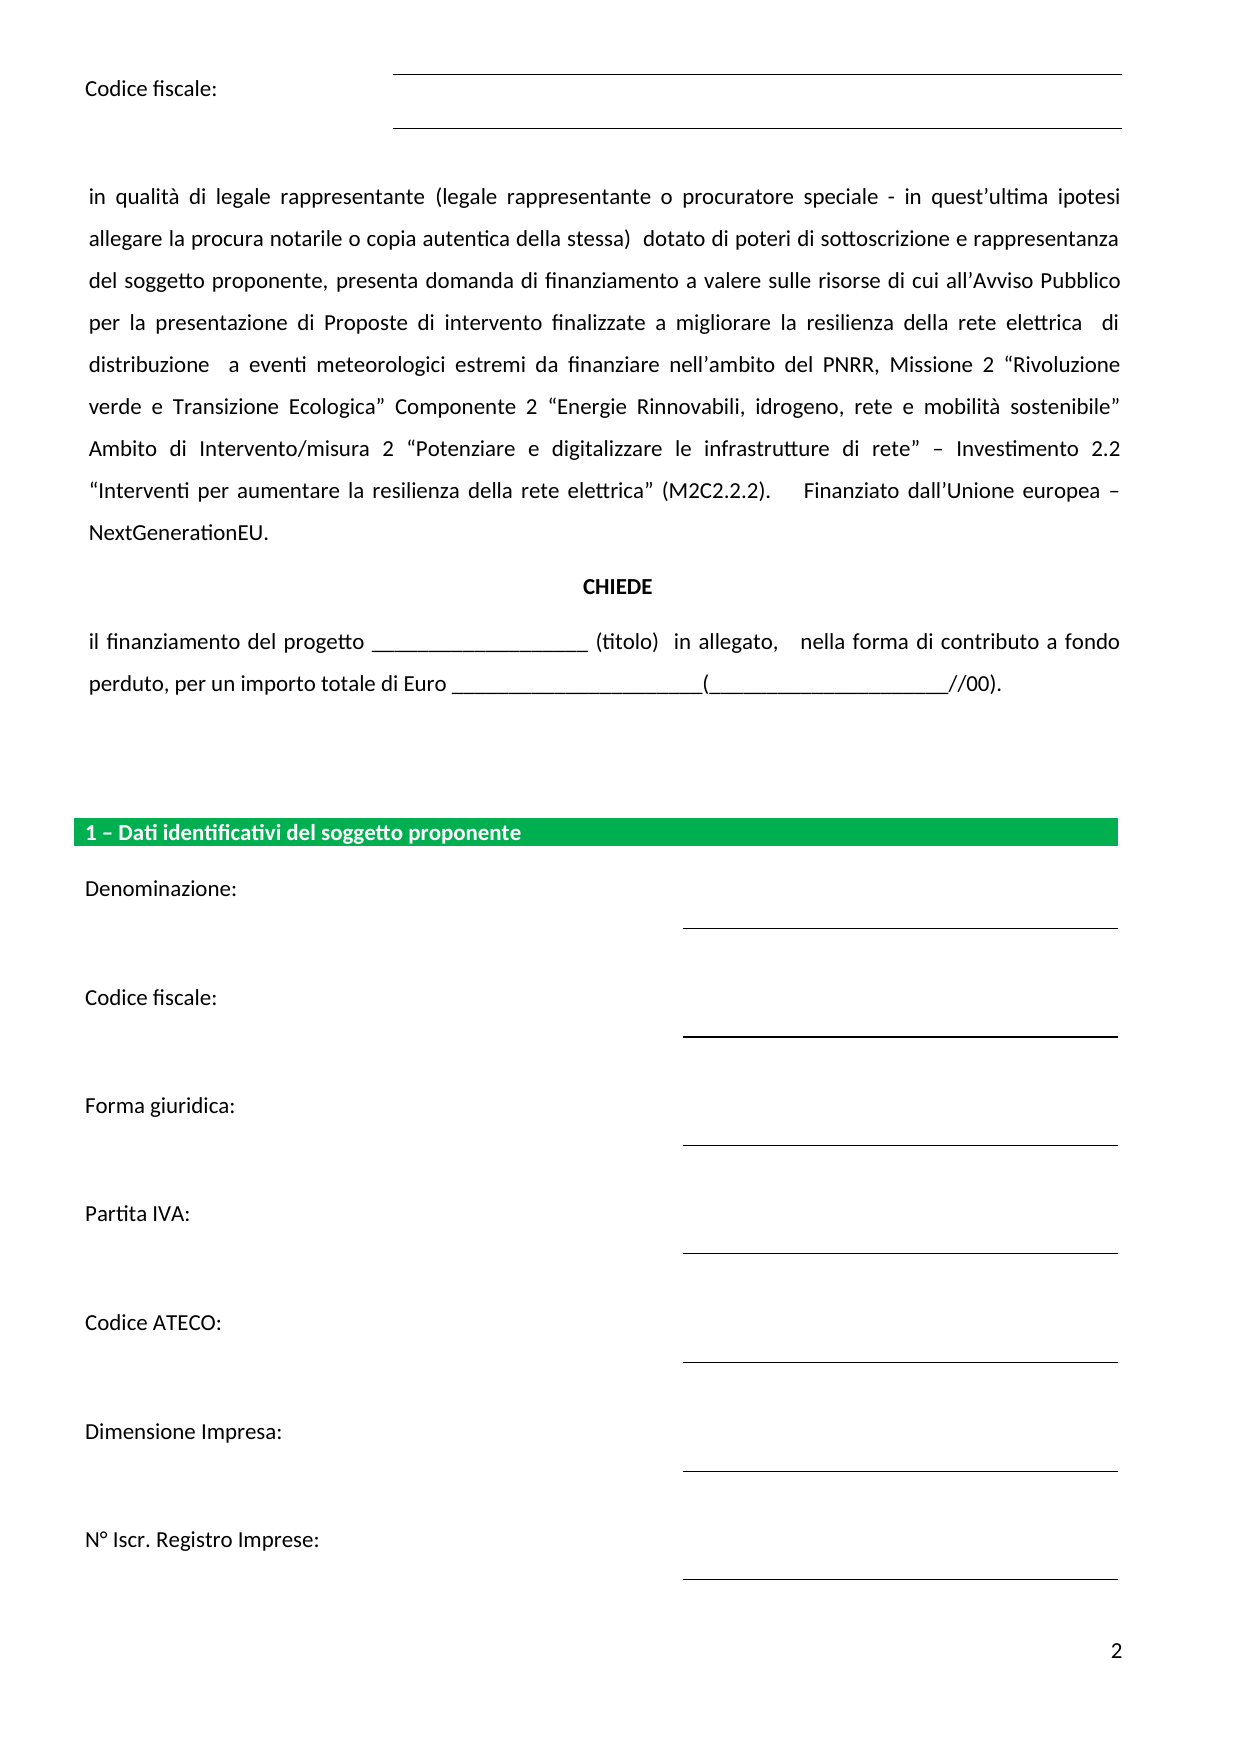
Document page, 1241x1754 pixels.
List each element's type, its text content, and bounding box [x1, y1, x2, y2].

table_cell [683, 1146, 992, 1199]
table_cell [74, 1471, 683, 1525]
table_cell [683, 929, 992, 983]
table_cell Codice ATECO: [74, 1253, 683, 1362]
table_cell [869, 129, 1122, 182]
table_cell [1118, 1091, 1122, 1145]
table_cell [74, 1579, 683, 1633]
table_cell [1118, 818, 1122, 846]
table_cell [1118, 928, 1122, 983]
table_cell [1118, 1253, 1122, 1362]
table_cell [74, 128, 393, 182]
table_cell Forma giuridica: [74, 1091, 683, 1145]
table_cell Partita IVA: [74, 1199, 683, 1253]
table_cell [683, 1472, 992, 1525]
table_cell Denominazione: [74, 874, 683, 928]
table_header [700, 790, 992, 818]
table_cell 1 – Dati identificativi del soggetto proponente [74, 818, 1118, 846]
text CHIEDE [118, 572, 1122, 600]
table_cell [74, 846, 683, 874]
text il finanziamento del progetto ___________________ (titolo) in allegato, nella forma di contributo a fondo perduto, per un importo totale di Euro ______________________(_____________________//00). [88, 627, 1122, 697]
table_cell [1118, 1417, 1122, 1471]
table_cell [683, 1038, 992, 1091]
table_cell [74, 928, 683, 983]
table_cell [683, 1091, 1118, 1145]
table_cell [393, 129, 869, 182]
text in qualità di legale rappresentante (legale rappresentante o procuratore speciale - in quest’ultima ipotesi allegare la procura notarile o copia autentica della stessa) dotato di poteri di sottoscrizione e rappresentanza del soggetto proponente, presenta domanda di finanziamento a valere sulle risorse di cui all’Avviso Pubblico per la presentazione di Proposte di intervento finalizzate a migliorare la resilienza della rete elettrica di distribuzione a eventi meteorologici estremi da finanziare nell’ambito del PNRR, Missione 2 “Rivoluzione verde e Transizione Ecologica” Componente 2 “Energie Rinnovabili, idrogeno, rete e mobilità sostenibile” Ambito di Intervento/misura 2 “Potenziare e digitalizzare le infrastrutture di rete” – Investimento 2.2 “Interventi per aumentare la resilienza della rete elettrica” (M2C2.2.2). Finanziato dall’Unione europea – NextGenerationEU. [88, 182, 1122, 546]
table_cell [1118, 1525, 1122, 1579]
table_header [1118, 790, 1122, 818]
table_cell [683, 1417, 1118, 1471]
table_cell [683, 846, 992, 874]
table_cell [393, 75, 1122, 127]
table_cell [1118, 1036, 1122, 1091]
table_cell [683, 1199, 1118, 1253]
table_cell [992, 1363, 1118, 1417]
table_cell Dimensione Impresa: [74, 1417, 683, 1471]
table_cell Codice fiscale: [74, 74, 393, 127]
table_cell [683, 983, 1118, 1036]
table_cell [992, 929, 1118, 983]
table_cell [992, 1038, 1118, 1091]
table_cell [1118, 1471, 1122, 1525]
table_cell [1118, 983, 1122, 1036]
table_header [992, 790, 1118, 818]
table_cell [74, 1036, 683, 1091]
table_cell [992, 1472, 1118, 1525]
table_cell [1118, 1579, 1122, 1633]
table_cell [1118, 1145, 1122, 1199]
table_cell [683, 1254, 1118, 1362]
table_cell [74, 1145, 683, 1199]
table_cell [683, 1580, 1118, 1633]
table_cell [683, 1525, 1118, 1579]
table_cell [74, 1362, 683, 1417]
table_cell [683, 1363, 992, 1417]
table_cell N° Iscr. Registro Imprese: [74, 1525, 683, 1579]
table_cell Codice fiscale: [74, 983, 683, 1036]
table_cell [683, 874, 1118, 928]
table_cell [1118, 874, 1122, 928]
table_header [74, 790, 699, 818]
table_cell [1118, 846, 1122, 874]
table_cell [1118, 1199, 1122, 1253]
table_cell [992, 846, 1118, 874]
table_cell [1118, 1362, 1122, 1417]
table_cell [992, 1146, 1118, 1199]
